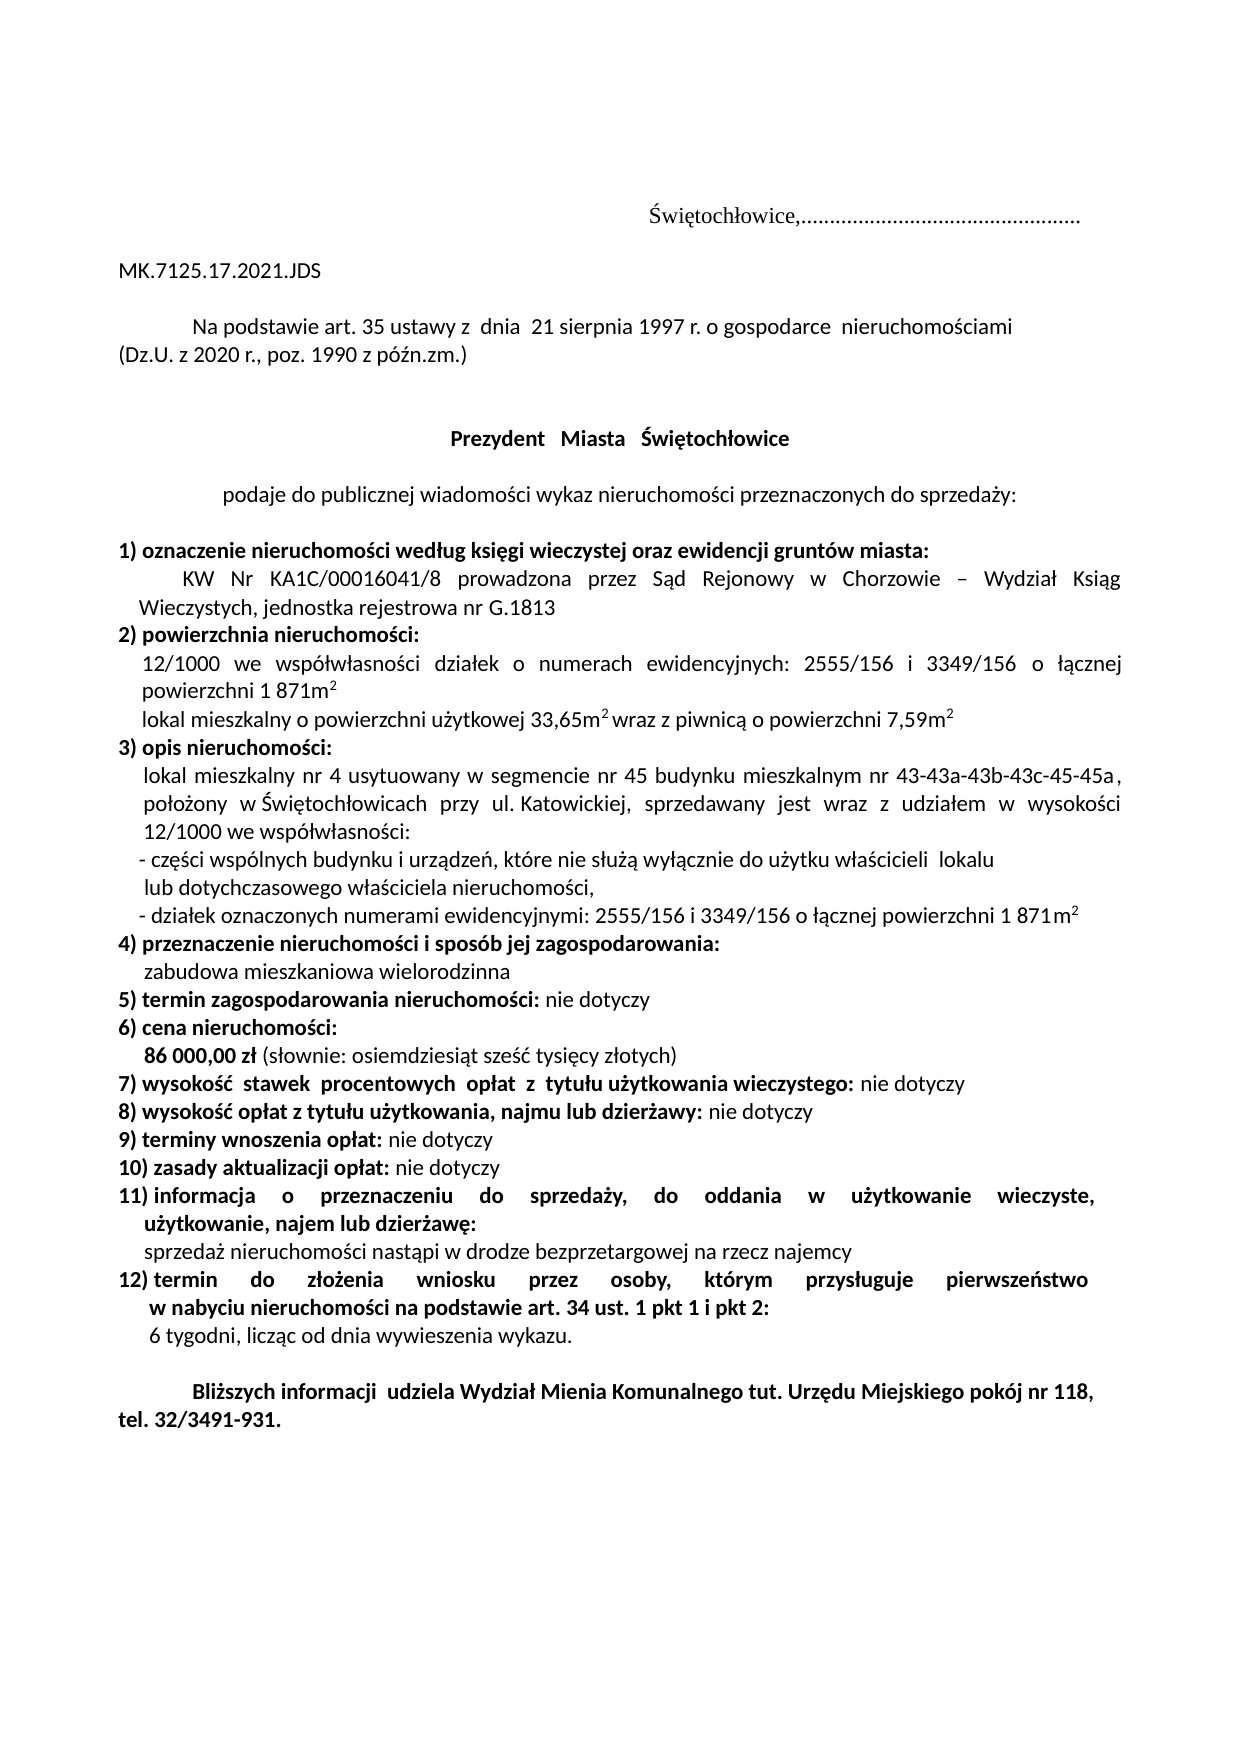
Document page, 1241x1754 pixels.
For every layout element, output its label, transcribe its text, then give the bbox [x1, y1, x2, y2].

text 10) zasady aktualizacji opłat: nie dotyczy [118, 1153, 1122, 1181]
text 11) informacja o przeznaczeniu do sprzedaży, do oddania w użytkowanie wieczyste, użytkowanie, najem lub dzierżawę: [118, 1181, 1122, 1237]
text 86 000,00 zł (słownie: osiemdziesiąt sześć tysięcy złotych) [118, 1041, 1122, 1069]
text 1) oznaczenie nieruchomości według księgi wieczystej oraz ewidencji gruntów miasta: [118, 537, 1122, 564]
text Na podstawie art. 35 ustawy z dnia 21 sierpnia 1997 r. o gospodarce nieruchomościami [118, 312, 1122, 340]
text lokal mieszkalny nr 4 usytuowany w segmencie nr 45 budynku mieszkalnym nr 43-43a-43b-43c-45-45a, położony w Świętochłowicach przy ul. Katowickiej, sprzedawany jest wraz z udziałem w wysokości 12/1000 we współwłasności: [143, 761, 1122, 845]
text 6) cena nieruchomości: [118, 1013, 1122, 1041]
text 12/1000 we współwłasności działek o numerach ewidencyjnych: 2555/156 i 3349/156 o łącznej powierzchni 1 871m2 [142, 649, 1122, 705]
text 3) opis nieruchomości: [118, 733, 1122, 761]
text podaje do publicznej wiadomości wykaz nieruchomości przeznaczonych do sprzedaży: [118, 481, 1122, 508]
text - działek oznaczonych numerami ewidencyjnymi: 2555/156 i 3349/156 o łącznej powierzchni 1 871m2 [118, 901, 1122, 929]
text Świętochłowice,................................................. [643, 202, 1122, 228]
text Bliższych informacji udziela Wydział Mienia Komunalnego tut. Urzędu Miejskiego pokój nr 118, [118, 1377, 1122, 1405]
text tel. 32/3491-931. [118, 1405, 1122, 1433]
text Prezydent Miasta Świętochłowice [118, 424, 1122, 452]
text zabudowa mieszkaniowa wielorodzinna [118, 957, 1122, 985]
text 6 tygodni, licząc od dnia wywieszenia wykazu. [118, 1321, 1122, 1349]
text - części wspólnych budynku i urządzeń, które nie służą wyłącznie do użytku właścicieli lokalu [118, 845, 1122, 873]
text 2) powierzchnia nieruchomości: [118, 621, 1122, 649]
text lokal mieszkalny o powierzchni użytkowej 33,65m2 wraz z piwnicą o powierzchni 7,59m2 [142, 705, 1122, 733]
text KW Nr KA1C/00016041/8 prowadzona przez Sąd Rejonowy w Chorzowie – Wydział Ksiąg Wieczystych, jednostka rejestrowa nr G.1813 [118, 564, 1122, 621]
text 9) terminy wnoszenia opłat: nie dotyczy [118, 1125, 1122, 1153]
text 12) termin do złożenia wniosku przez osoby, którym przysługuje pierwszeństwo w nabyciu nieruchomości na podstawie art. 34 ust. 1 pkt 1 i pkt 2: [118, 1265, 1122, 1321]
text 8) wysokość opłat z tytułu użytkowania, najmu lub dzierżawy: nie dotyczy [118, 1097, 1122, 1125]
text 7) wysokość stawek procentowych opłat z tytułu użytkowania wieczystego: nie dotyczy [118, 1069, 1122, 1097]
text 5) termin zagospodarowania nieruchomości: nie dotyczy [118, 985, 1122, 1013]
text 4) przeznaczenie nieruchomości i sposób jej zagospodarowania: [118, 929, 1122, 957]
text sprzedaż nieruchomości nastąpi w drodze bezprzetargowej na rzecz najemcy [118, 1237, 1122, 1265]
text MK.7125.17.2021.JDS [118, 256, 1122, 284]
text (Dz.U. z 2020 r., poz. 1990 z późn.zm.) [118, 340, 1122, 368]
text lub dotychczasowego właściciela nieruchomości, [118, 873, 1122, 901]
